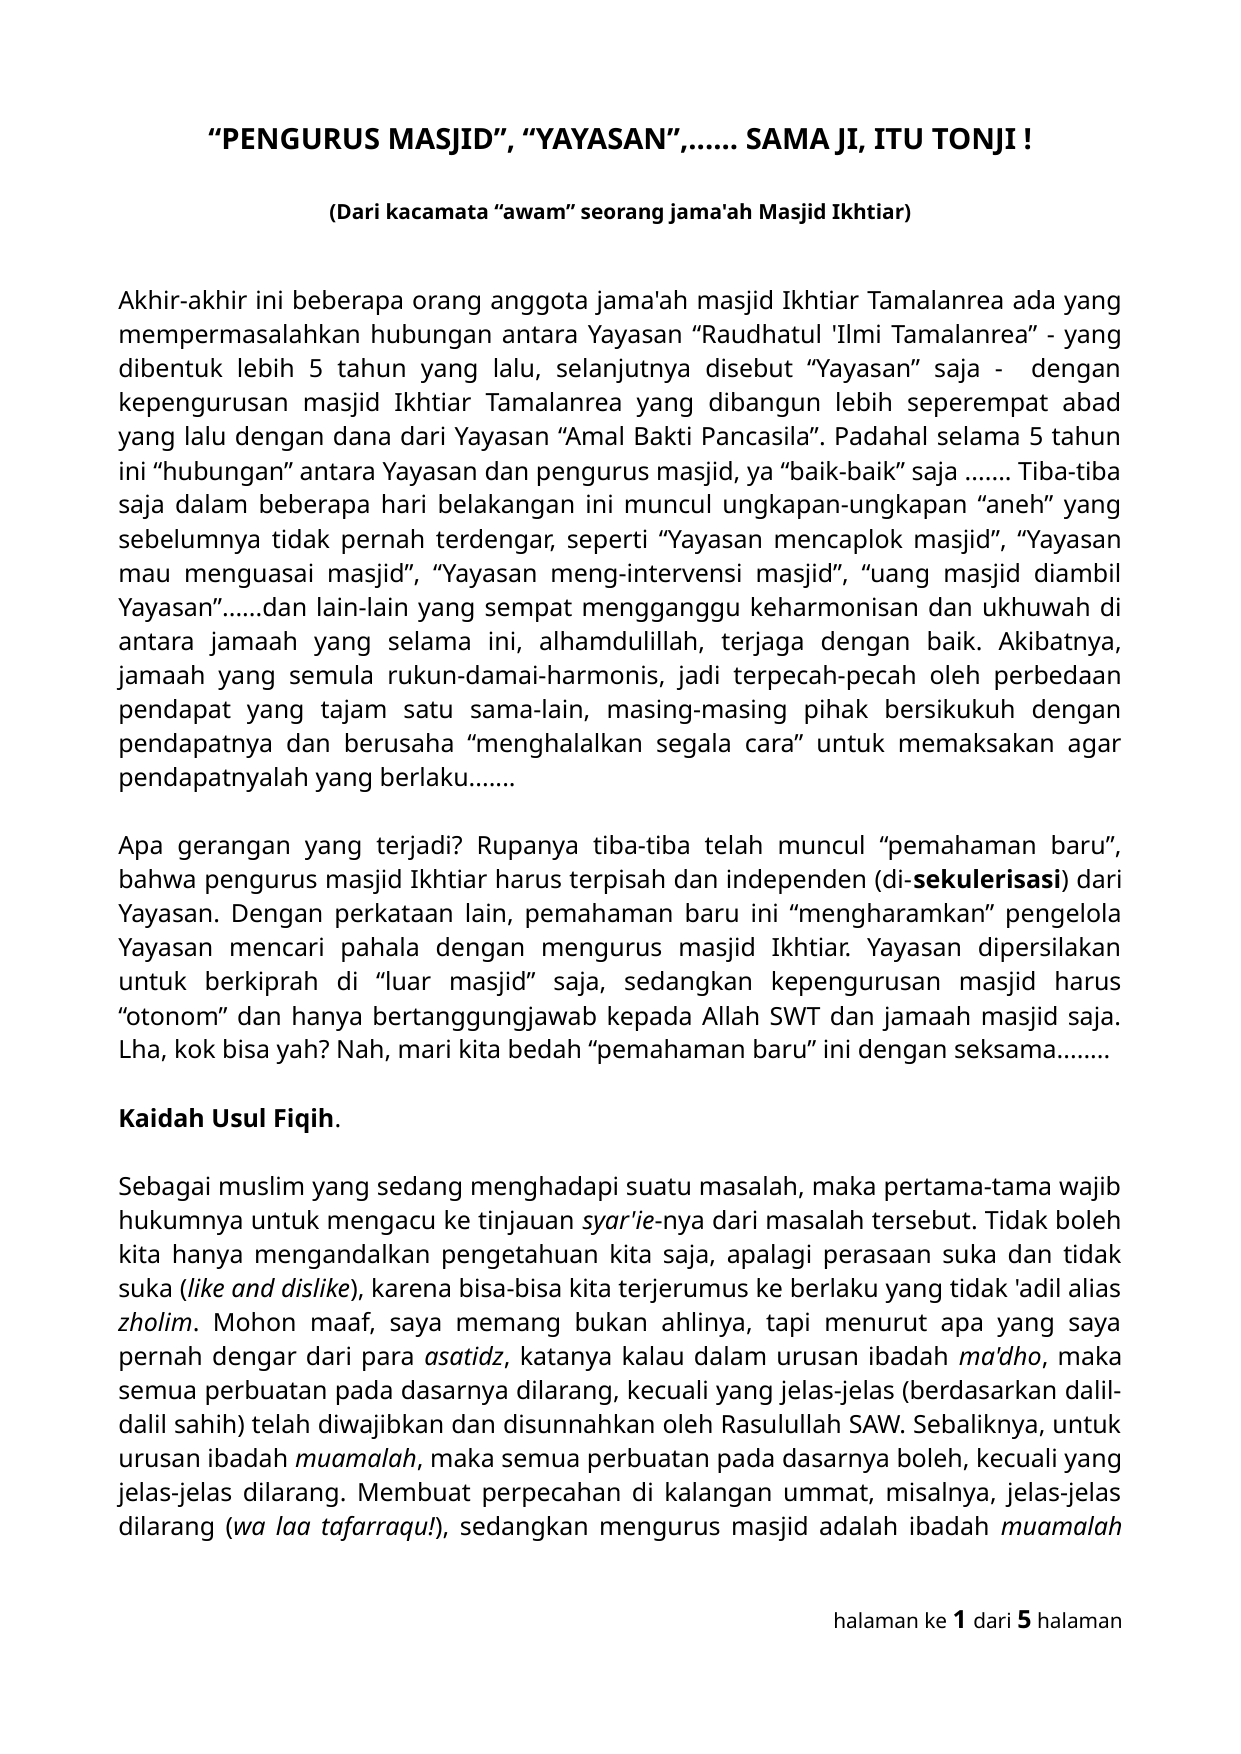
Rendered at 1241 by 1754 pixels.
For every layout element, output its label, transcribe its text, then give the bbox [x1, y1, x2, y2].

text Apa gerangan yang terjadi? Rupanya tiba-tiba telah muncul “pemahaman baru”, bahwa pengurus masjid Ikhtiar harus terpisah dan independen (di-sekulerisasi) dari Yayasan. Dengan perkataan lain, pemahaman baru ini “mengharamkan” pengelola Yayasan mencari pahala dengan mengurus masjid Ikhtiar. Yayasan dipersilakan untuk berkiprah di “luar masjid” saja, sedangkan kepengurusan masjid harus “otonom” dan hanya bertanggungjawab kepada Allah SWT dan jamaah masjid saja. Lha, kok bisa yah? Nah, mari kita bedah “pemahaman baru” ini dengan seksama........ [118, 828, 1122, 1066]
text “PENGURUS MASJID”, “YAYASAN”,...... SAMA JI, ITU TONJI ! [118, 118, 1122, 158]
text Akhir-akhir ini beberapa orang anggota jama'ah masjid Ikhtiar Tamalanrea ada yang mempermasalahkan hubungan antara Yayasan “Raudhatul 'Ilmi Tamalanrea” - yang dibentuk lebih 5 tahun yang lalu, selanjutnya disebut “Yayasan” saja - dengan kepengurusan masjid Ikhtiar Tamalanrea yang dibangun lebih seperempat abad yang lalu dengan dana dari Yayasan “Amal Bakti Pancasila”. Padahal selama 5 tahun ini “hubungan” antara Yayasan dan pengurus masjid, ya “baik-baik” saja ....... Tiba-tiba saja dalam beberapa hari belakangan ini muncul ungkapan-ungkapan “aneh” yang sebelumnya tidak pernah terdengar, seperti “Yayasan mencaplok masjid”, “Yayasan mau menguasai masjid”, “Yayasan meng-intervensi masjid”, “uang masjid diambil Yayasan”......dan lain-lain yang sempat mengganggu keharmonisan dan ukhuwah di antara jamaah yang selama ini, alhamdulillah, terjaga dengan baik. Akibatnya, jamaah yang semula rukun-damai-harmonis, jadi terpecah-pecah oleh perbedaan pendapat yang tajam satu sama-lain, masing-masing pihak bersikukuh dengan pendapatnya dan berusaha “menghalalkan segala cara” untuk memaksakan agar pendapatnyalah yang berlaku....... [118, 283, 1122, 794]
text Sebagai muslim yang sedang menghadapi suatu masalah, maka pertama-tama wajib hukumnya untuk mengacu ke tinjauan syar'ie-nya dari masalah tersebut. Tidak boleh kita hanya mengandalkan pengetahuan kita saja, apalagi perasaan suka dan tidak suka (like and dislike), karena bisa-bisa kita terjerumus ke berlaku yang tidak 'adil alias zholim. Mohon maaf, saya memang bukan ahlinya, tapi menurut apa yang saya pernah dengar dari para asatidz, katanya kalau dalam urusan ibadah ma'dho, maka semua perbuatan pada dasarnya dilarang, kecuali yang jelas-jelas (berdasarkan dalil-dalil sahih) telah diwajibkan dan disunnahkan oleh Rasulullah SAW. Sebaliknya, untuk urusan ibadah muamalah, maka semua perbuatan pada dasarnya boleh, kecuali yang jelas-jelas dilarang. Membuat perpecahan di kalangan ummat, misalnya, jelas-jelas dilarang (wa laa tafarraqu!), sedangkan mengurus masjid adalah ibadah muamalah [118, 1168, 1122, 1543]
text Kaidah Usul Fiqih. [118, 1100, 1122, 1134]
text (Dari kacamata “awam” seorang jama'ah Masjid Ikhtiar) [118, 197, 1122, 226]
